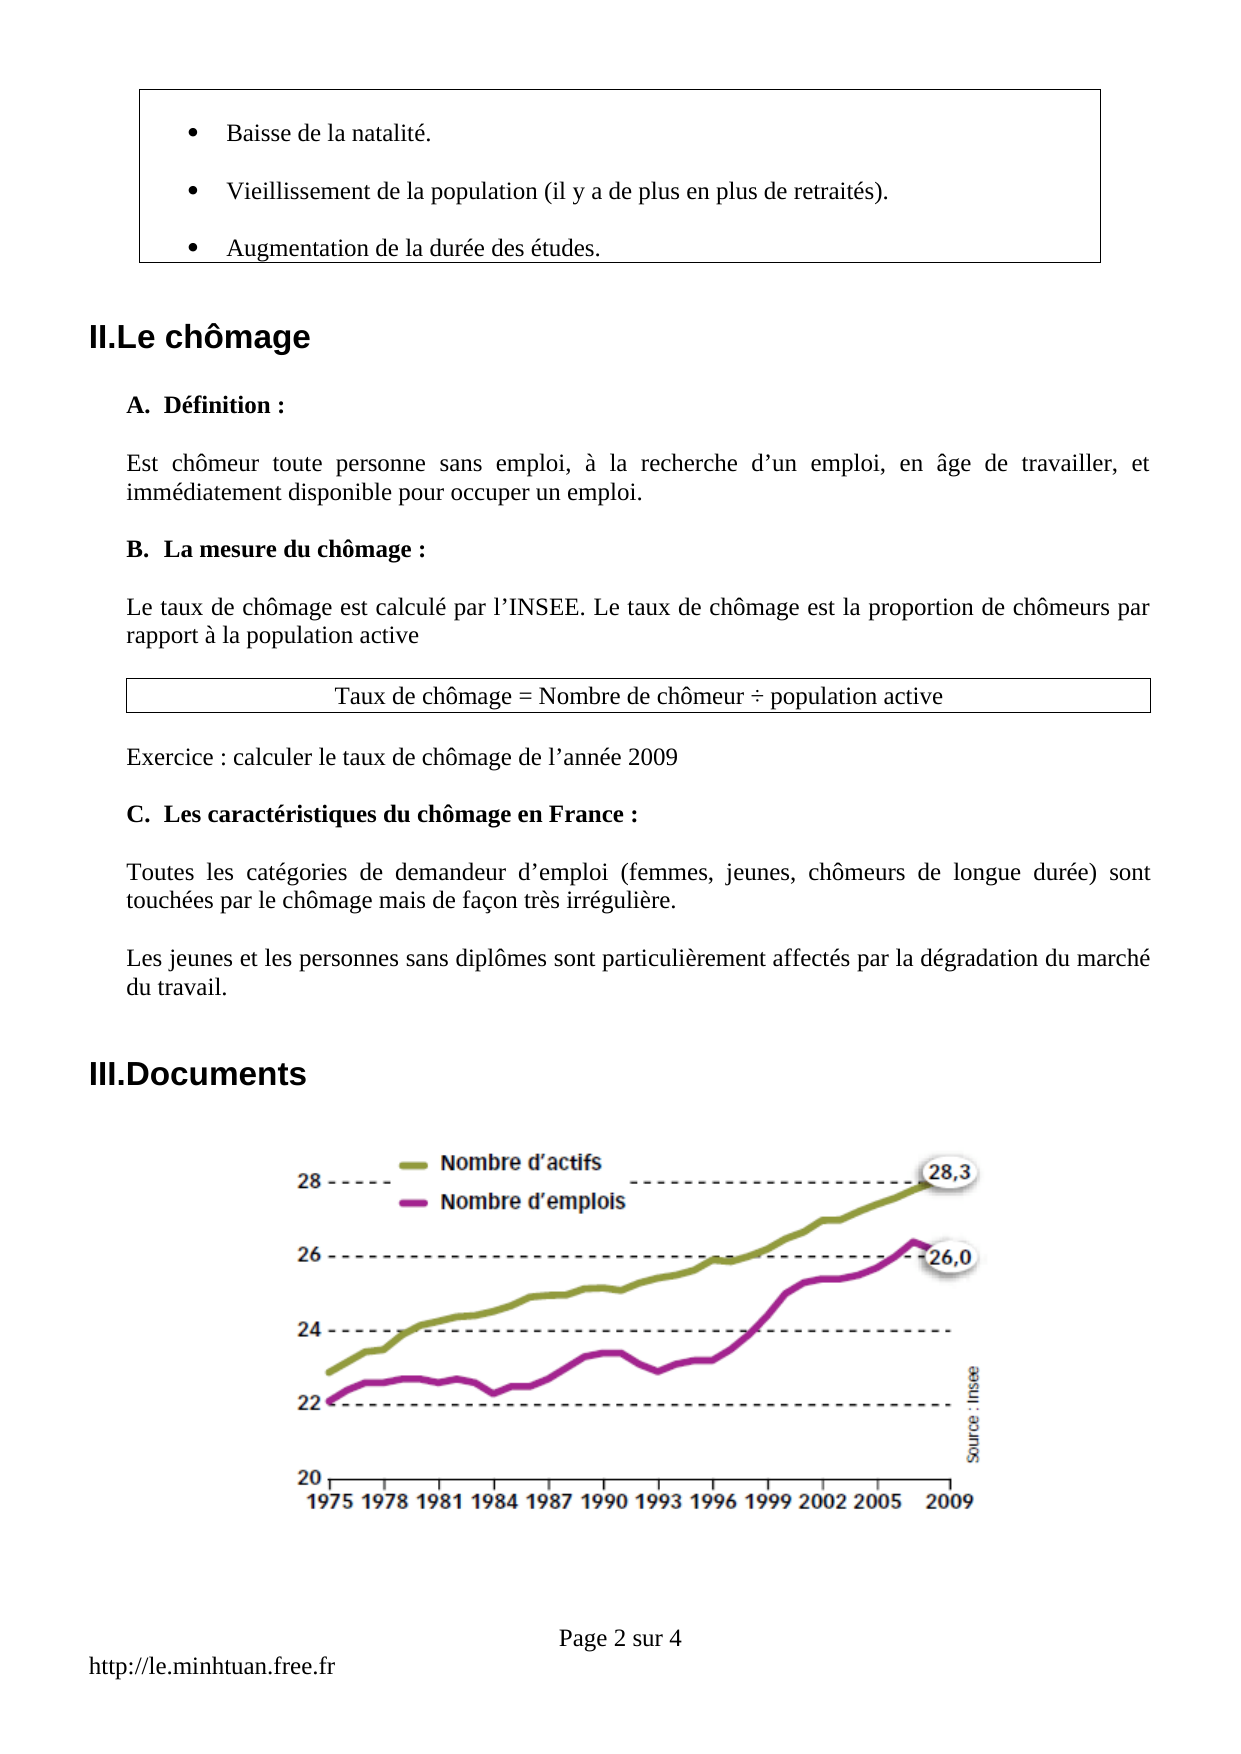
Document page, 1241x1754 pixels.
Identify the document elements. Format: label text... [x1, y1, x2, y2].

list La mesure du chômage : [126, 534, 1151, 563]
text Est chômeur toute personne sans emploi, à la recherche d’un emploi, en âge de travailler, et immédiatement disponible pour occuper un emploi. [126, 448, 1151, 505]
text Taux de chômage = Nombre de chômeur ÷ population active [127, 679, 1150, 712]
list Les caractéristiques du chômage en France : [126, 799, 1151, 828]
text Toutes les catégories de demandeur d’emploi (femmes, jeunes, chômeurs de longue durée) sont touchées par le chômage mais de façon très irrégulière. [126, 857, 1151, 914]
subtitle Documents [89, 1054, 1151, 1093]
text Exercice : calculer le taux de chômage de l’année 2009 [126, 742, 1151, 770]
list Définition : [126, 390, 1151, 419]
table_cell Baisse de la natalité. Vieillissement de la population (il y a de plus en plus de retraités). Augmentation de la durée des études. [140, 90, 1100, 262]
text Les jeunes et les personnes sans diplômes sont particulièrement affectés par la dégradation du marché du travail. [126, 943, 1151, 1000]
text Le taux de chômage est calculé par l’INSEE. Le taux de chômage est la proportion de chômeurs par rapport à la population active [126, 592, 1151, 649]
subtitle Le chômage [89, 317, 1151, 355]
picture [280, 1136, 998, 1539]
